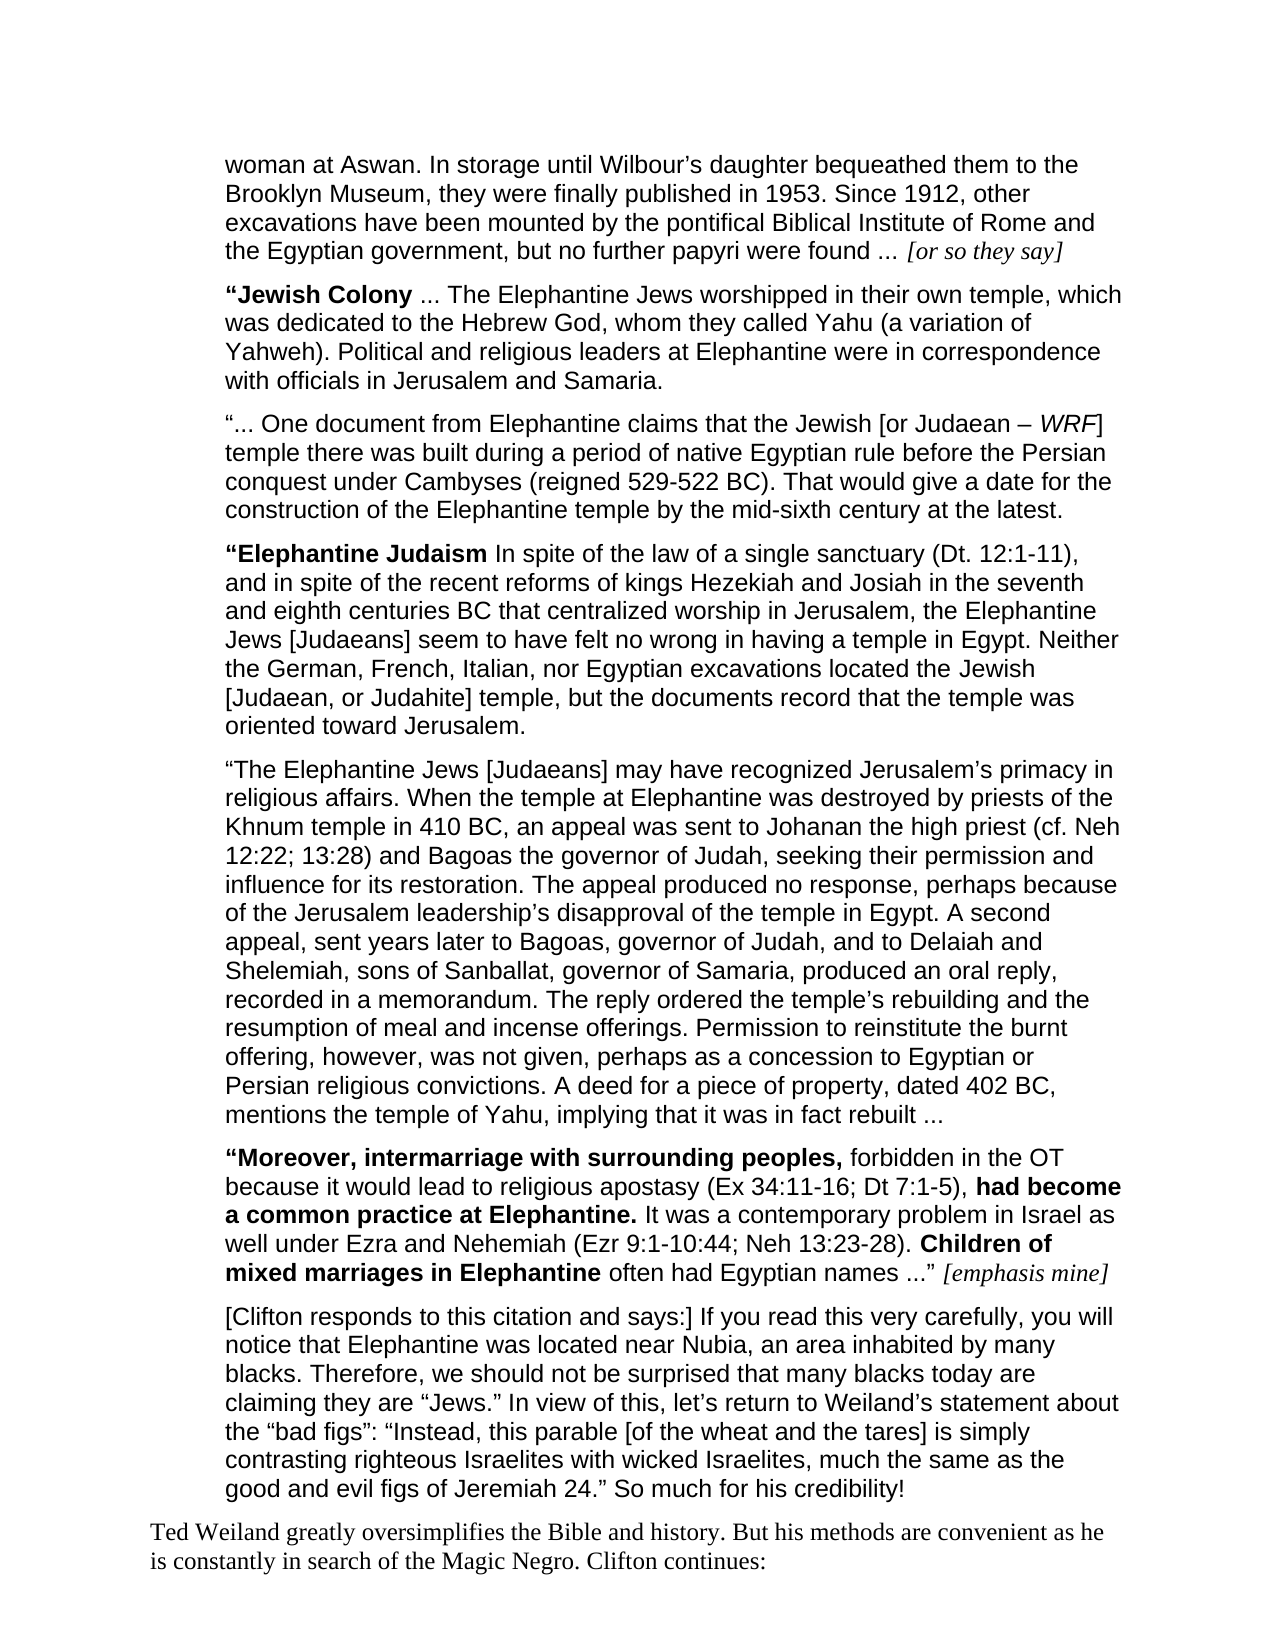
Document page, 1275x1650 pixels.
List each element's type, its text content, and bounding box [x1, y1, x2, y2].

text Ted Weiland greatly oversimplifies the Bible and history. But his methods are convenient as he is constantly in search of the Magic Negro. Clifton continues: [150, 1517, 1125, 1575]
text woman at Aswan. In storage until Wilbour’s daughter bequeathed them to the Brooklyn Museum, they were finally published in 1953. Since 1912, other excavations have been mounted by the pontifical Biblical Institute of Rome and the Egyptian government, but no further papyri were found ... [or so they say] [225, 150, 1125, 265]
text “Elephantine Judaism In spite of the law of a single sanctuary (Dt. 12:1-11), and in spite of the recent reforms of kings Hezekiah and Josiah in the seventh and eighth centuries BC that centralized worship in Jerusalem, the Elephantine Jews [Judaeans] seem to have felt no wrong in having a temple in Egypt. Neither the German, French, Italian, nor Egyptian excavations located the Jewish [Judaean, or Judahite] temple, but the documents record that the temple was oriented toward Jerusalem. [225, 539, 1125, 740]
text [Clifton responds to this citation and says:] If you read this very carefully, you will notice that Elephantine was located near Nubia, an area inhabited by many blacks. Therefore, we should not be surprised that many blacks today are claiming they are “Jews.” In view of this, let’s return to Weiland’s statement about the “bad figs”: “Instead, this parable [of the wheat and the tares] is simply contrasting righteous Israelites with wicked Israelites, much the same as the good and evil figs of Jeremiah 24.” So much for his credibility! [225, 1301, 1125, 1503]
text “Moreover, intermarriage with surrounding peoples, forbidden in the OT because it would lead to religious apostasy (Ex 34:11-16; Dt 7:1-5), had become a common practice at Elephantine. It was a contemporary problem in Israel as well under Ezra and Nehemiah (Ezr 9:1-10:44; Neh 13:23-28). Children of mixed marriages in Elephantine often had Egyptian names ...” [emphasis mine] [225, 1143, 1125, 1287]
text “The Elephantine Jews [Judaeans] may have recognized Jerusalem’s primacy in religious affairs. When the temple at Elephantine was destroyed by priests of the Khnum temple in 410 BC, an appeal was sent to Johanan the high priest (cf. Neh 12:22; 13:28) and Bagoas the governor of Judah, seeking their permission and influence for its restoration. The appeal produced no response, perhaps because of the Jerusalem leadership’s disapproval of the temple in Egypt. A second appeal, sent years later to Bagoas, governor of Judah, and to Delaiah and Shelemiah, sons of Sanballat, governor of Samaria, produced an oral reply, recorded in a memorandum. The reply ordered the temple’s rebuilding and the resumption of meal and incense offerings. Permission to reinstitute the burnt offering, however, was not given, perhaps as a concession to Egyptian or Persian religious convictions. A deed for a piece of property, dated 402 BC, mentions the temple of Yahu, implying that it was in fact rebuilt ... [225, 755, 1125, 1128]
text “Jewish Colony ... The Elephantine Jews worshipped in their own temple, which was dedicated to the Hebrew God, whom they called Yahu (a variation of Yahweh). Political and religious leaders at Elephantine were in correspondence with officials in Jerusalem and Samaria. [225, 280, 1125, 395]
text “... One document from Elephantine claims that the Jewish [or Judaean – WRF] temple there was built during a period of native Egyptian rule before the Persian conquest under Cambyses (reigned 529-522 BC). That would give a date for the construction of the Elephantine temple by the mid-sixth century at the latest. [225, 409, 1125, 524]
